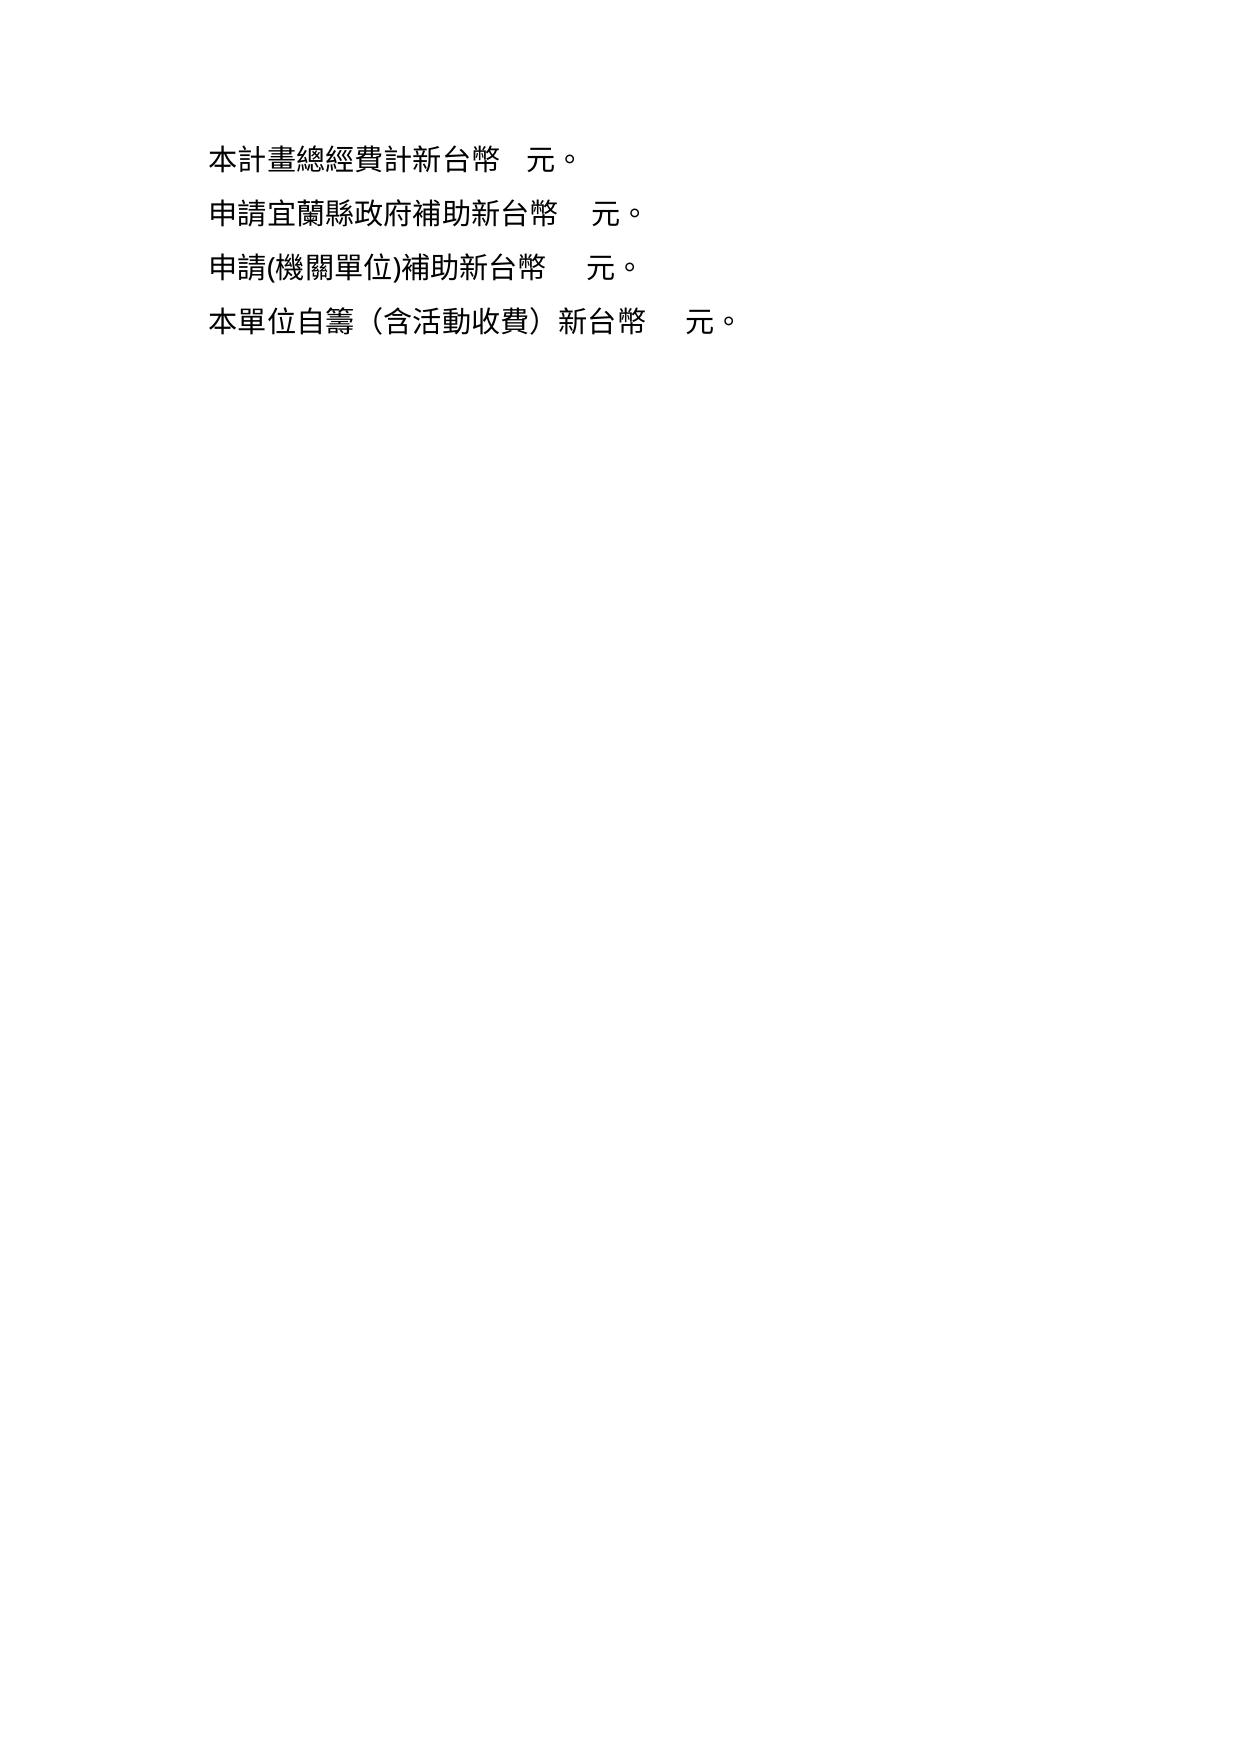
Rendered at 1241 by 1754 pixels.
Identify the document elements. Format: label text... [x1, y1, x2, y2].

text 申請宜蘭縣政府補助新台幣 元。 [148, 204, 1122, 229]
text 申請(機關單位)補助新台幣 元。 [395, 258, 1122, 283]
text 申請(機關單位)補助新台幣 元。 [148, 258, 272, 283]
text 本單位自籌（含活動收費）新台幣 元。 [148, 312, 1122, 337]
text 本計畫總經費計新台幣 元。 [148, 150, 1122, 175]
text 申請(機關單位)補助新台幣 元。 [271, 258, 397, 283]
